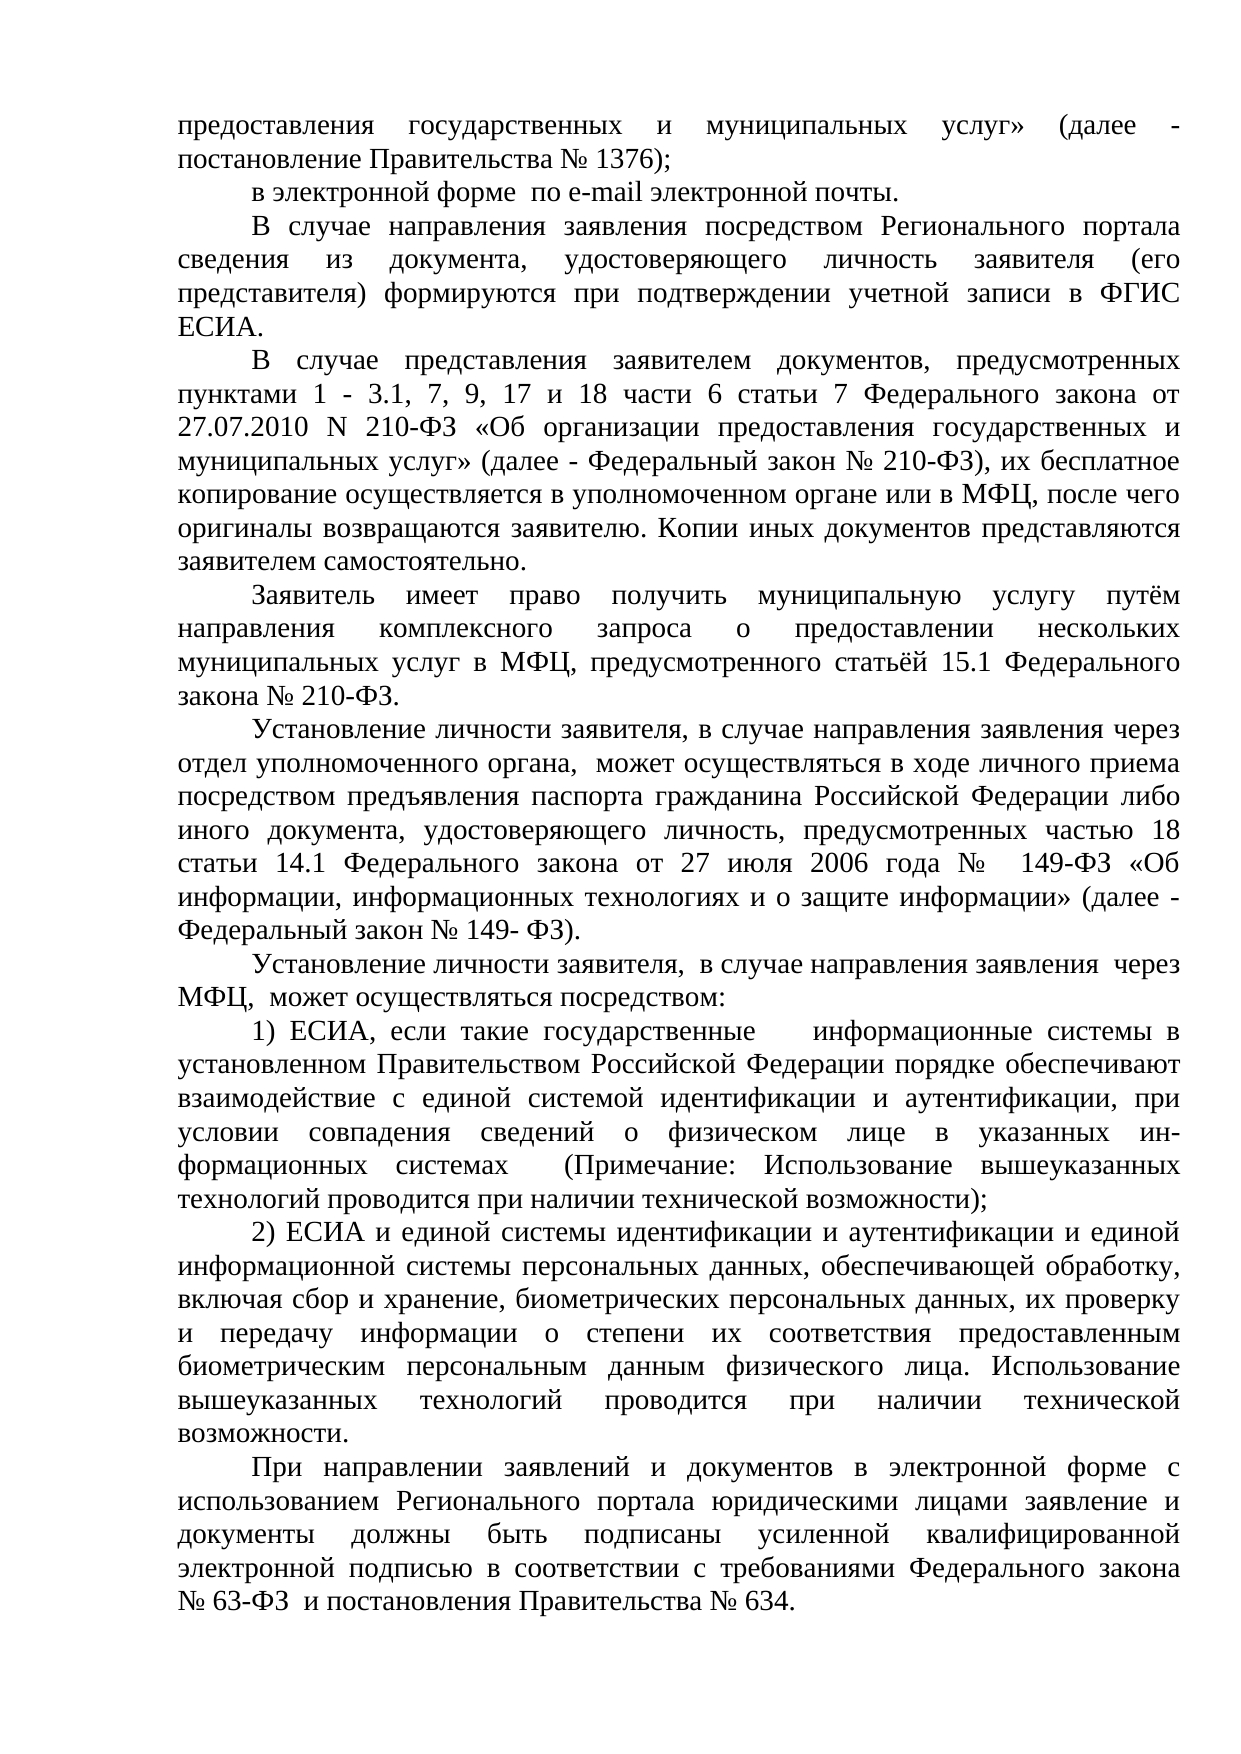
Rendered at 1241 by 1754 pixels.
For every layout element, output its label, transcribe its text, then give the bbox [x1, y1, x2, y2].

text в электронной форме по e-mail электронной почты. [177, 174, 1181, 208]
text 1) ЕСИА, если такие государственные информационные системы в установленном Правительством Российской Федерации порядке обеспечивают взаимодействие с единой системой идентификации и аутентификации, при условии совпадения сведений о физическом лице в указанных ин-формационных системах (Примечание: Использование вышеуказанных технологий проводится при наличии технической возможности); [177, 1013, 1181, 1214]
text 2) ЕСИА и единой системы идентификации и аутентификации и единой информационной системы персональных данных, обеспечивающей обработку, включая сбор и хранение, биометрических персональных данных, их проверку и передачу информации о степени их соответствия предоставленным биометрическим персональным данным физического лица. Использование вышеуказанных технологий проводится при наличии технической возможности. [177, 1214, 1181, 1449]
text Заявитель имеет право получить муниципальную услугу путём направления комплексного запроса о предоставлении нескольких муниципальных услуг в МФЦ, предусмотренного статьёй 15.1 Федерального закона № 210-ФЗ. [177, 577, 1181, 711]
text В случае направления заявления посредством Регионального портала сведения из документа, удостоверяющего личность заявителя (его представителя) формируются при подтверждении учетной записи в ФГИС ЕСИА. [177, 208, 1181, 342]
text предоставления государственных и муниципальных услуг» (далее - постановление Правительства № 1376); [177, 107, 1181, 174]
text Установление личности заявителя, в случае направления заявления через отдел уполномоченного органа, может осуществляться в ходе личного приема посредством предъявления паспорта гражданина Российской Федерации либо иного документа, удостоверяющего личность, предусмотренных частью 18 статьи 14.1 Федерального закона от 27 июля 2006 года № 149-ФЗ «Об информации, информационных технологиях и о защите информации» (далее - Федеральный закон № 149- ФЗ). [177, 711, 1181, 946]
text В случае представления заявителем документов, предусмотренных пунктами 1 - 3.1, 7, 9, 17 и 18 части 6 статьи 7 Федерального закона от 27.07.2010 N 210-ФЗ «Об организации предоставления государственных и муниципальных услуг» (далее - Федеральный закон № 210-ФЗ), их бесплатное копирование осуществляется в уполномоченном органе или в МФЦ, после чего оригиналы возвращаются заявителю. Копии иных документов представляются заявителем самостоятельно. [177, 342, 1181, 577]
text Установление личности заявителя, в случае направления заявления через МФЦ, может осуществляться посредством: [177, 946, 1181, 1013]
text При направлении заявлений и документов в электронной форме с использованием Регионального портала юридическими лицами заявление и документы должны быть подписаны усиленной квалифицированной электронной подписью в соответствии с требованиями Федерального закона № 63-ФЗ и постановления Правительства № 634. [177, 1449, 1181, 1617]
